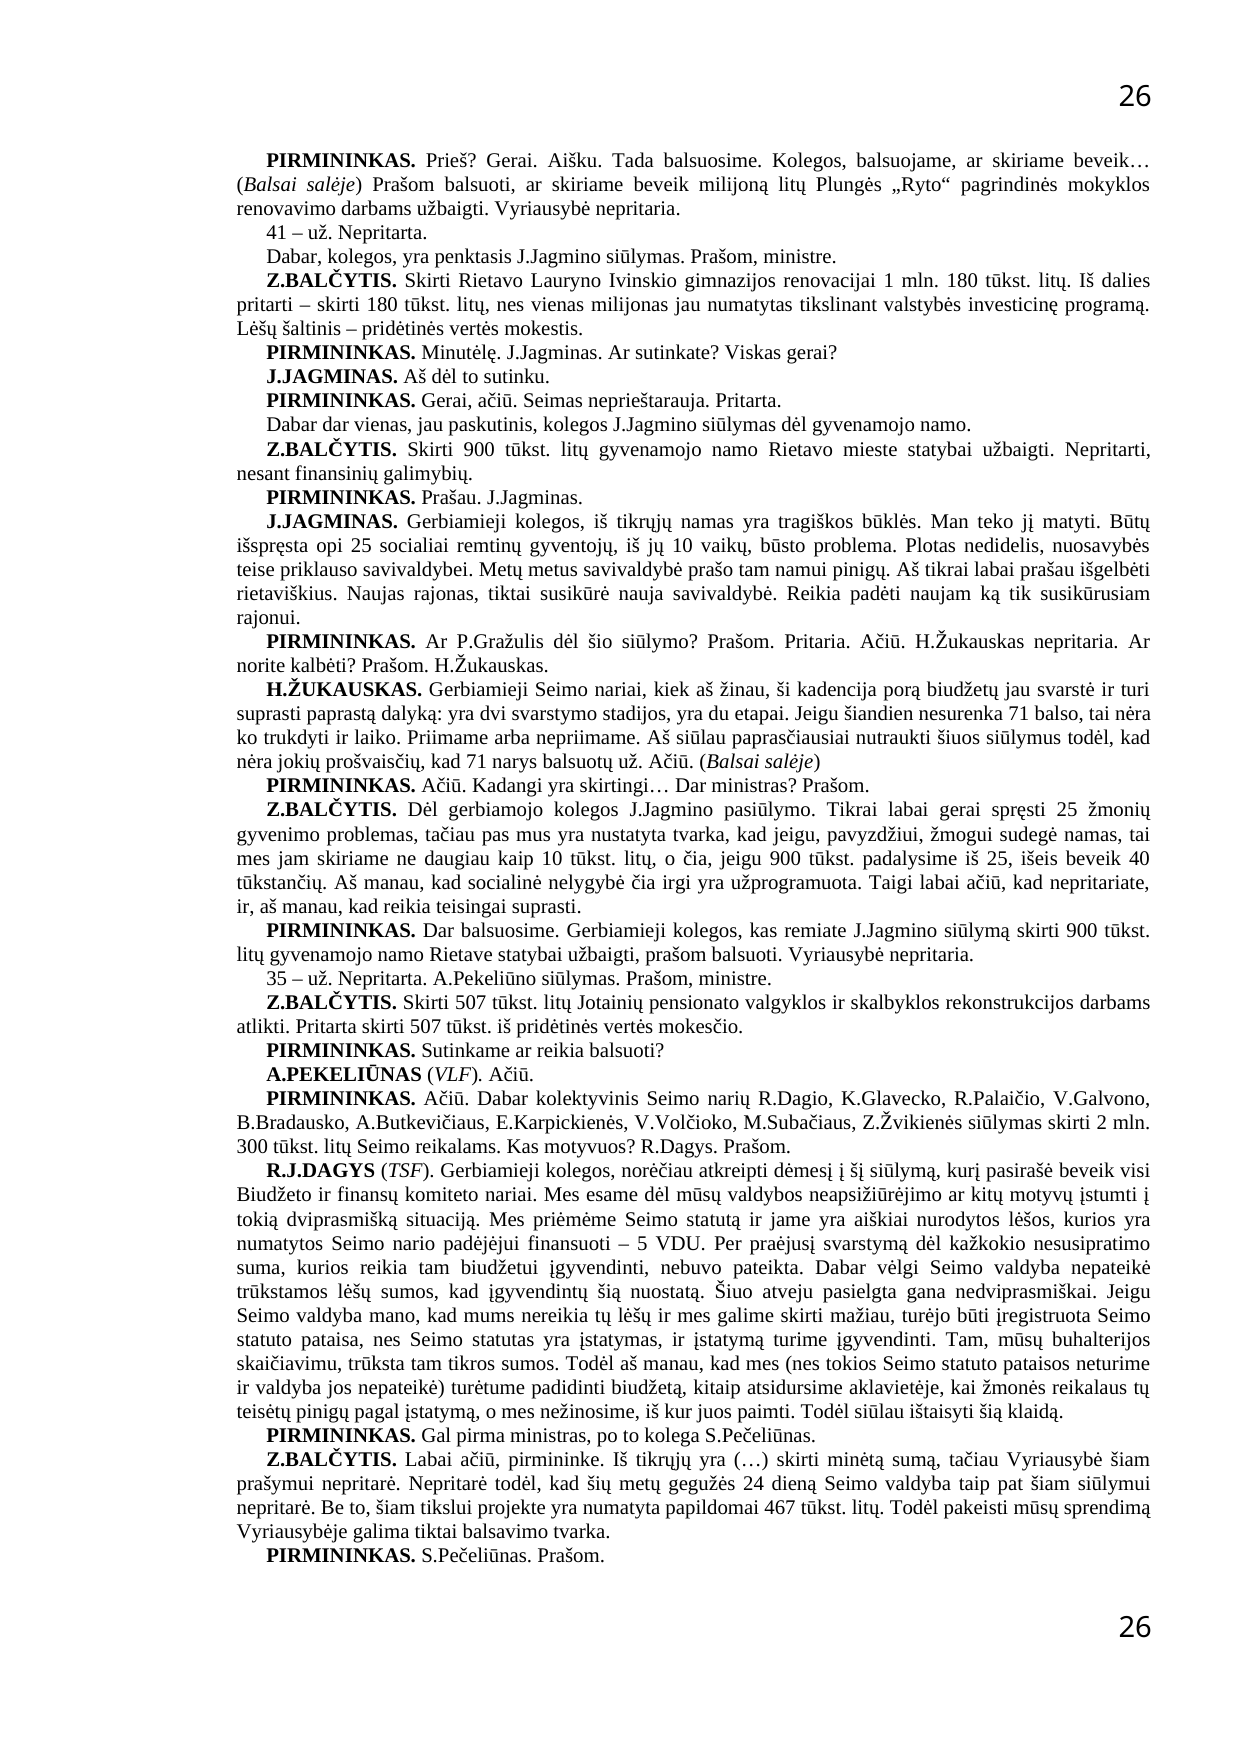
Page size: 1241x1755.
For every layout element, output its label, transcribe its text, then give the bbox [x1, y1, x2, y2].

text PIRMININKAS. Gal pirma ministras, po to kolega S.Pečeliūnas. [236, 1423, 1152, 1447]
text Z.BALČYTIS. Skirti 900 tūkst. litų gyvenamojo namo Rietavo mieste statybai užbaigti. Nepritarti, nesant finansinių galimybių. [236, 436, 1152, 484]
text 35 – už. Nepritarta. A.Pekeliūno siūlymas. Prašom, ministre. [236, 966, 1152, 990]
text R.J.DAGYS (TSF). Gerbiamieji kolegos, norėčiau atkreipti dėmesį į šį siūlymą, kurį pasirašė beveik visi Biudžeto ir finansų komiteto nariai. Mes esame dėl mūsų valdybos neapsižiūrėjimo ar kitų motyvų įstumti į tokią dviprasmišką situaciją. Mes priėmėme Seimo statutą ir jame yra aiškiai nurodytos lėšos, kurios yra numatytos Seimo nario padėjėjui finansuoti – 5 VDU. Per praėjusį svarstymą dėl kažkokio nesusipratimo suma, kurios reikia tam biudžetui įgyvendinti, nebuvo pateikta. Dabar vėlgi Seimo valdyba nepateikė trūkstamos lėšų sumos, kad įgyvendintų šią nuostatą. Šiuo atveju pasielgta gana nedviprasmiškai. Jeigu Seimo valdyba mano, kad mums nereikia tų lėšų ir mes galime skirti mažiau, turėjo būti įregistruota Seimo statuto pataisa, nes Seimo statutas yra įstatymas, ir įstatymą turime įgyvendinti. Tam, mūsų buhalterijos skaičiavimu, trūksta tam tikros sumos. Todėl aš manau, kad mes (nes tokios Seimo statuto pataisos neturime ir valdyba jos nepateikė) turėtume padidinti biudžetą, kitaip atsidursime aklavietėje, kai žmonės reikalaus tų teisėtų pinigų pagal įstatymą, o mes nežinosime, iš kur juos paimti. Todėl siūlau ištaisyti šią klaidą. [236, 1158, 1152, 1423]
text J.JAGMINAS. Gerbiamieji kolegos, iš tikrųjų namas yra tragiškos būklės. Man teko jį matyti. Būtų išspręsta opi 25 socialiai remtinų gyventojų, iš jų 10 vaikų, būsto problema. Plotas nedidelis, nuosavybės teise priklauso savivaldybei. Metų metus savivaldybė prašo tam namui pinigų. Aš tikrai labai prašau išgelbėti rietaviškius. Naujas rajonas, tiktai susikūrė nauja savivaldybė. Reikia padėti naujam ką tik susikūrusiam rajonui. [236, 509, 1152, 629]
text Z.BALČYTIS. Labai ačiū, pirmininke. Iš tikrųjų yra (…) skirti minėtą sumą, tačiau Vyriausybė šiam prašymui nepritarė. Nepritarė todėl, kad šių metų gegužės 24 dieną Seimo valdyba taip pat šiam siūlymui nepritarė. Be to, šiam tikslui projekte yra numatyta papildomai 467 tūkst. litų. Todėl pakeisti mūsų sprendimą Vyriausybėje galima tiktai balsavimo tvarka. [236, 1447, 1152, 1543]
text PIRMININKAS. Ačiū. Kadangi yra skirtingi… Dar ministras? Prašom. [236, 773, 1152, 797]
text PIRMININKAS. Minutėlę. J.Jagminas. Ar sutinkate? Viskas gerai? [236, 340, 1152, 364]
text Z.BALČYTIS. Dėl gerbiamojo kolegos J.Jagmino pasiūlymo. Tikrai labai gerai spręsti 25 žmonių gyvenimo problemas, tačiau pas mus yra nustatyta tvarka, kad jeigu, pavyzdžiui, žmogui sudegė namas, tai mes jam skiriame ne daugiau kaip 10 tūkst. litų, o čia, jeigu 900 tūkst. padalysime iš 25, išeis beveik 40 tūkstančių. Aš manau, kad socialinė nelygybė čia irgi yra užprogramuota. Taigi labai ačiū, kad nepritariate, ir, aš manau, kad reikia teisingai suprasti. [236, 797, 1152, 918]
text PIRMININKAS. Dar balsuosime. Gerbiamieji kolegos, kas remiate J.Jagmino siūlymą skirti 900 tūkst. litų gyvenamojo namo Rietave statybai užbaigti, prašom balsuoti. Vyriausybė nepritaria. [236, 918, 1152, 966]
text PIRMININKAS. Sutinkame ar reikia balsuoti? [236, 1038, 1152, 1062]
text H.ŽUKAUSKAS. Gerbiamieji Seimo nariai, kiek aš žinau, ši kadencija porą biudžetų jau svarstė ir turi suprasti paprastą dalyką: yra dvi svarstymo stadijos, yra du etapai. Jeigu šiandien nesurenka 71 balso, tai nėra ko trukdyti ir laiko. Priimame arba nepriimame. Aš siūlau paprasčiausiai nutraukti šiuos siūlymus todėl, kad nėra jokių prošvaisčių, kad 71 narys balsuotų už. Ačiū. (Balsai salėje) [236, 677, 1152, 773]
text Dabar, kolegos, yra penktasis J.Jagmino siūlymas. Prašom, ministre. [236, 244, 1152, 268]
text PIRMININKAS. Prieš? Gerai. Aišku. Tada balsuosime. Kolegos, balsuojame, ar skiriame beveik…(Balsai salėje) Prašom balsuoti, ar skiriame beveik milijoną litų Plungės „Ryto“ pagrindinės mokyklos renovavimo darbams užbaigti. Vyriausybė nepritaria. [236, 148, 1152, 220]
text Dabar dar vienas, jau paskutinis, kolegos J.Jagmino siūlymas dėl gyvenamojo namo. [236, 412, 1152, 436]
text Z.BALČYTIS. Skirti Rietavo Lauryno Ivinskio gimnazijos renovacijai 1 mln. 180 tūkst. litų. Iš dalies pritarti – skirti 180 tūkst. litų, nes vienas milijonas jau numatytas tikslinant valstybės investicinę programą. Lėšų šaltinis – pridėtinės vertės mokestis. [236, 268, 1152, 340]
text PIRMININKAS. Ar P.Gražulis dėl šio siūlymo? Prašom. Pritaria. Ačiū. H.Žukauskas nepritaria. Ar norite kalbėti? Prašom. H.Žukauskas. [236, 629, 1152, 677]
text J.JAGMINAS. Aš dėl to sutinku. [236, 364, 1152, 388]
text 41 – už. Nepritarta. [236, 220, 1152, 244]
text PIRMININKAS. S.Pečeliūnas. Prašom. [236, 1543, 1152, 1567]
text PIRMININKAS. Prašau. J.Jagminas. [236, 484, 1152, 509]
text Z.BALČYTIS. Skirti 507 tūkst. litų Jotainių pensionato valgyklos ir skalbyklos rekonstrukcijos darbams atlikti. Pritarta skirti 507 tūkst. iš pridėtinės vertės mokesčio. [236, 990, 1152, 1038]
text PIRMININKAS. Gerai, ačiū. Seimas neprieštarauja. Pritarta. [236, 388, 1152, 412]
text A.PEKELIŪNAS (VLF). Ačiū. [236, 1062, 1152, 1086]
text PIRMININKAS. Ačiū. Dabar kolektyvinis Seimo narių R.Dagio, K.Glavecko, R.Palaičio, V.Galvono, B.Bradausko, A.Butkevičiaus, E.Karpickienės, V.Volčioko, M.Subačiaus, Z.Žvikienės siūlymas skirti 2 mln. 300 tūkst. litų Seimo reikalams. Kas motyvuos? R.Dagys. Prašom. [236, 1086, 1152, 1158]
